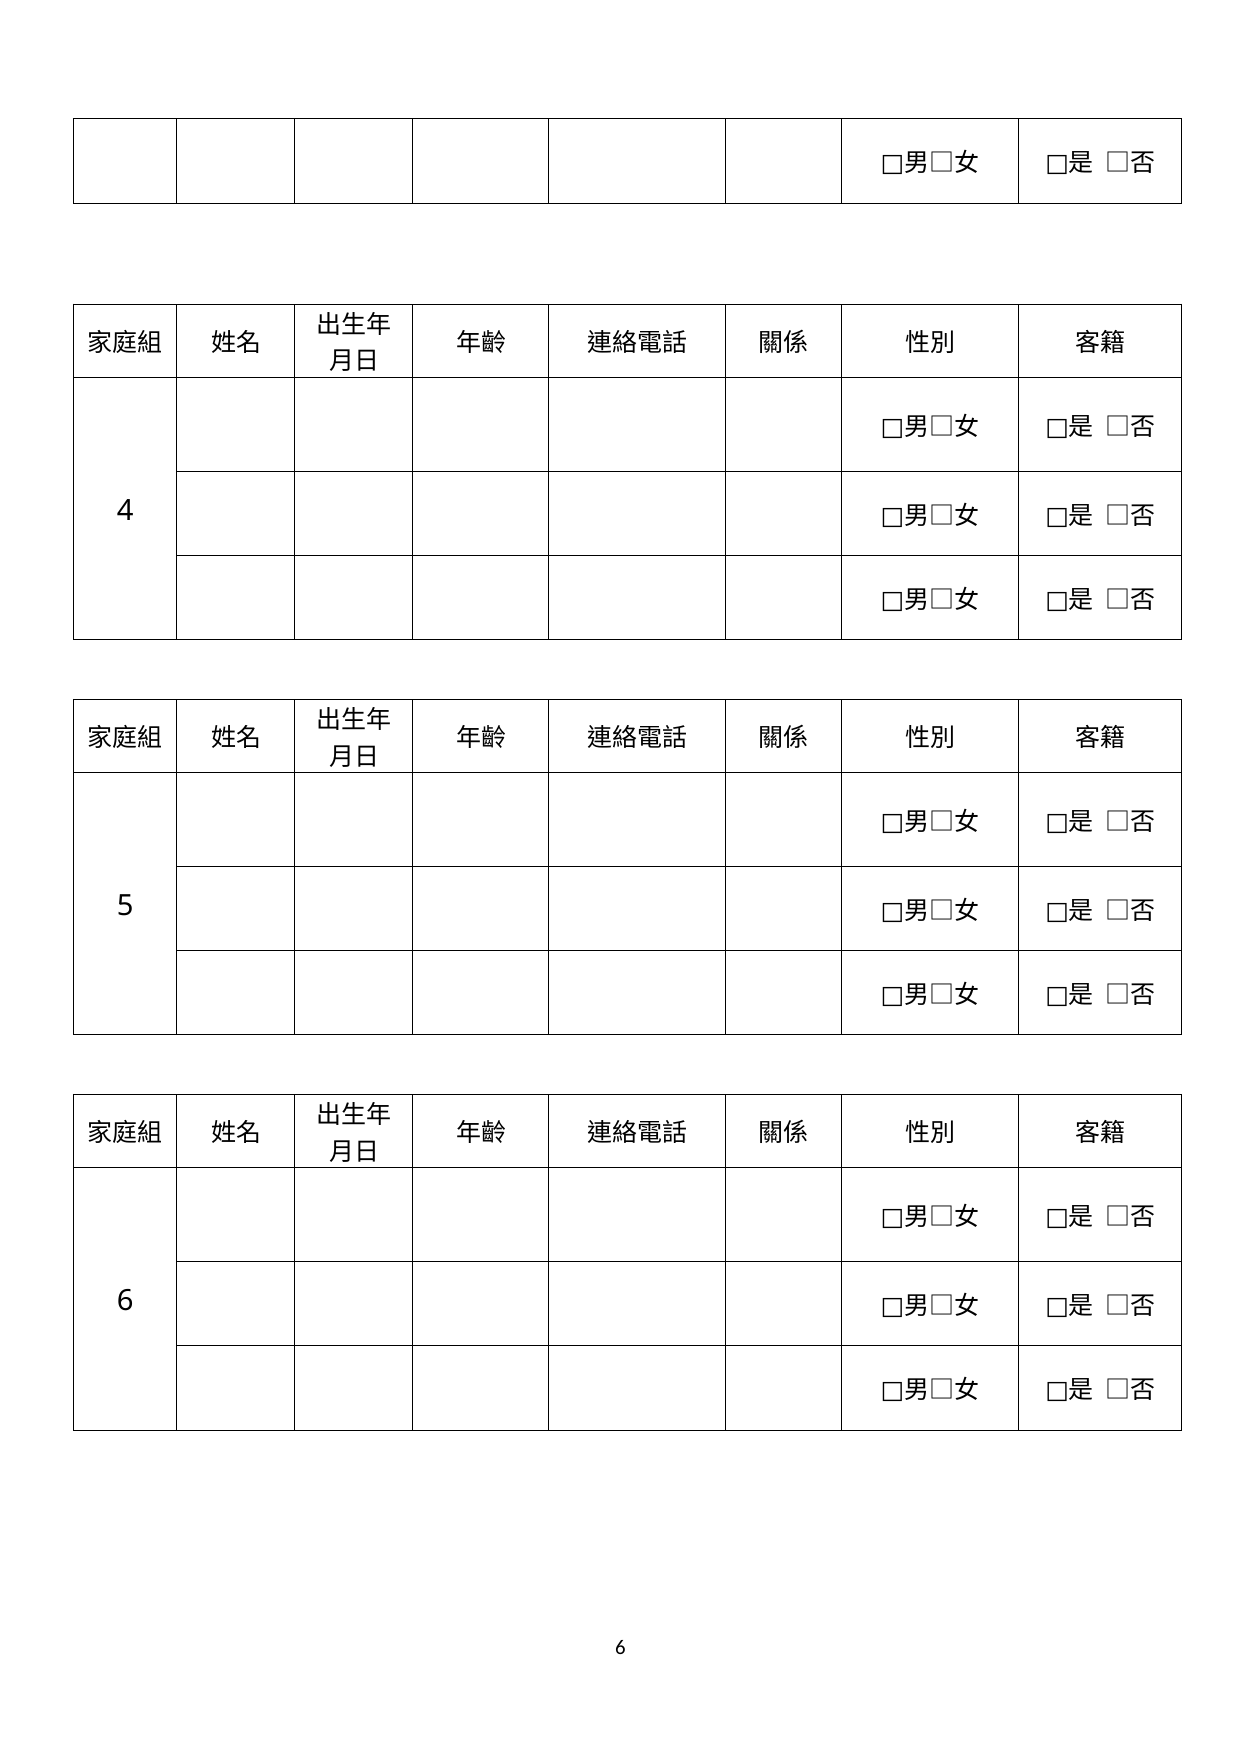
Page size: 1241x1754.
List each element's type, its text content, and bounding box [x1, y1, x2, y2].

table_cell □男□女 [842, 1346, 1018, 1429]
table_cell [177, 472, 294, 555]
table_cell □男□女 [842, 472, 1018, 555]
table_cell □男□女 [842, 119, 1018, 202]
table_cell [295, 867, 412, 950]
table_cell [726, 867, 841, 950]
table_cell □男□女 [842, 378, 1018, 471]
table_cell [413, 119, 548, 202]
table_cell [549, 119, 725, 202]
table_header 連絡電話 [549, 1095, 725, 1167]
table_header 出生年月日 [295, 700, 412, 772]
table_cell [549, 472, 725, 555]
table_header 年齡 [413, 700, 548, 772]
table_cell [726, 1168, 841, 1261]
table_cell □是 □否 [1019, 556, 1181, 639]
table_cell [726, 951, 841, 1034]
table_cell [549, 773, 725, 866]
table_cell [549, 1168, 725, 1261]
table_cell [295, 378, 412, 471]
table_cell 6 [74, 1168, 176, 1429]
table_cell □是 □否 [1019, 951, 1181, 1034]
table_cell □男□女 [842, 1262, 1018, 1345]
table_cell [177, 556, 294, 639]
table_header 客籍 [1019, 305, 1181, 377]
table_cell [413, 951, 548, 1034]
table_header 性別 [842, 1095, 1018, 1167]
table_header 客籍 [1019, 1095, 1181, 1167]
table_header 出生年月日 [295, 305, 412, 377]
table_header 姓名 [177, 1095, 294, 1167]
table_cell [295, 1262, 412, 1345]
table_cell □是 □否 [1019, 378, 1181, 471]
table_cell □是 □否 [1019, 867, 1181, 950]
table_cell [413, 1168, 548, 1261]
table_cell [726, 773, 841, 866]
table_cell 4 [74, 378, 176, 639]
table_header 家庭組 [74, 1095, 176, 1167]
table_cell [177, 1346, 294, 1429]
table_cell [549, 867, 725, 950]
table_header 出生年月日 [295, 1095, 412, 1167]
table_cell [413, 867, 548, 950]
table_cell [177, 951, 294, 1034]
table_header 家庭組 [74, 700, 176, 772]
table_cell [549, 378, 725, 471]
table_header 關係 [726, 700, 841, 772]
table_header 家庭組 [74, 305, 176, 377]
table_cell [295, 119, 412, 202]
table_cell [295, 472, 412, 555]
table_header 關係 [726, 1095, 841, 1167]
table_cell [413, 472, 548, 555]
table_header 年齡 [413, 1095, 548, 1167]
table_header 關係 [726, 305, 841, 377]
table_cell □是 □否 [1019, 1346, 1181, 1429]
table_cell [413, 1346, 548, 1429]
table_cell [295, 1168, 412, 1261]
table_cell [726, 556, 841, 639]
table_cell □男□女 [842, 1168, 1018, 1261]
table_cell □是 □否 [1019, 1262, 1181, 1345]
table_cell [549, 1262, 725, 1345]
table_cell □是 □否 [1019, 773, 1181, 866]
table_header 姓名 [177, 700, 294, 772]
table_cell [295, 1346, 412, 1429]
table_header 性別 [842, 700, 1018, 772]
table_cell [177, 378, 294, 471]
table_cell [726, 378, 841, 471]
table_cell [549, 1346, 725, 1429]
table_cell [177, 773, 294, 866]
table_cell □是 □否 [1019, 1168, 1181, 1261]
table_cell [177, 867, 294, 950]
table_cell 5 [74, 773, 176, 1034]
table_cell [295, 773, 412, 866]
table_cell [726, 1262, 841, 1345]
table_cell [726, 1346, 841, 1429]
table_cell [177, 119, 294, 202]
table_cell □男□女 [842, 773, 1018, 866]
table_cell [726, 472, 841, 555]
table_header 性別 [842, 305, 1018, 377]
table_cell [295, 951, 412, 1034]
table_cell [413, 556, 548, 639]
table_header 客籍 [1019, 700, 1181, 772]
table_cell [549, 951, 725, 1034]
table_cell □男□女 [842, 867, 1018, 950]
table_cell [177, 1168, 294, 1261]
table_header 姓名 [177, 305, 294, 377]
table_cell [726, 119, 841, 202]
table_cell □是 □否 [1019, 472, 1181, 555]
table_cell [549, 556, 725, 639]
table_cell [413, 773, 548, 866]
table_cell □男□女 [842, 951, 1018, 1034]
table_cell [74, 119, 176, 202]
table_cell [177, 1262, 294, 1345]
table_cell [413, 1262, 548, 1345]
table_header 連絡電話 [549, 305, 725, 377]
table_cell □是 □否 [1019, 119, 1181, 202]
table_header 年齡 [413, 305, 548, 377]
table_header 連絡電話 [549, 700, 725, 772]
table_cell [295, 556, 412, 639]
table_cell □男□女 [842, 556, 1018, 639]
table_cell [413, 378, 548, 471]
